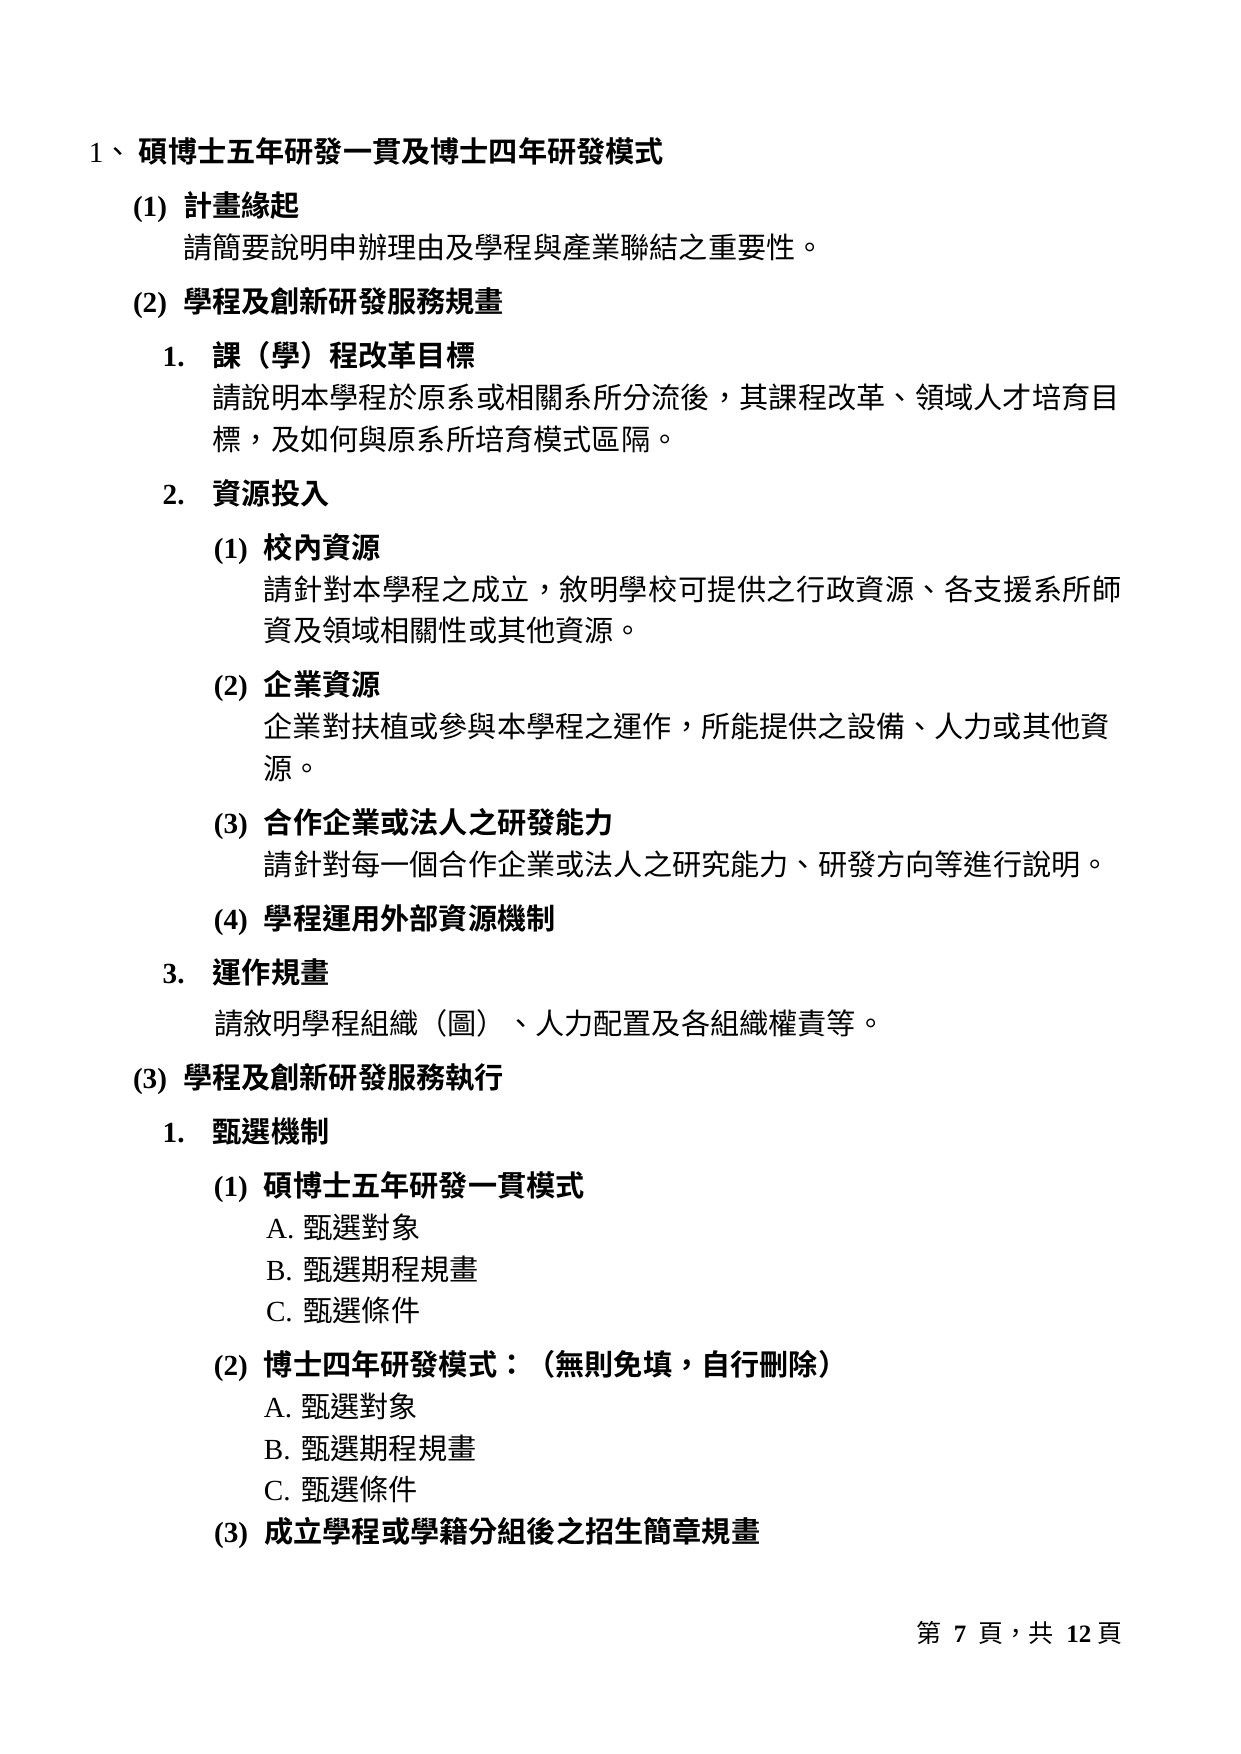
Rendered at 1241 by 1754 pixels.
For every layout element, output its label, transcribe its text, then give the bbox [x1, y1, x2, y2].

list 甄選期程規畫 [264, 1426, 1122, 1467]
list 學程及創新研發服務執行 [133, 1055, 1122, 1097]
list 企業資源 [214, 662, 1122, 704]
list 成立學程或學籍分組後之招生簡章規畫 [214, 1509, 1122, 1551]
list 學程運用外部資源機制 [214, 896, 1122, 937]
list 課（學）程改革目標 [162, 333, 1122, 375]
list 校內資源 [214, 525, 1122, 567]
list 甄選對象 [264, 1384, 1122, 1426]
list 合作企業或法人之研發能力 [214, 800, 1122, 842]
list 甄選條件 [264, 1467, 1122, 1509]
list 甄選機制 [162, 1109, 1122, 1151]
text 請針對本學程之成立，敘明學校可提供之行政資源、各支援系所師資及領域相關性或其他資源。 [264, 567, 1122, 650]
text 請針對每一個合作企業或法人之研究能力、研發方向等進行說明。 [264, 842, 1122, 883]
list 甄選條件 [266, 1288, 1122, 1330]
list 資源投入 [162, 471, 1122, 512]
list 甄選期程規畫 [266, 1247, 1122, 1288]
list 甄選對象 [266, 1205, 1122, 1247]
list 碩博士五年研發一貫及博士四年研發模式 [89, 129, 1122, 171]
list 學程及創新研發服務規畫 [133, 279, 1122, 321]
text 請簡要說明申辦理由及學程與產業聯結之重要性。 [176, 225, 1122, 267]
text 企業對扶植或參與本學程之運作，所能提供之設備、人力或其他資源。 [263, 704, 1122, 787]
text 請敘明學程組織（圖）、人力配置及各組織權責等。 [148, 1001, 1122, 1042]
list 運作規畫 [162, 950, 1122, 992]
list 碩博士五年研發一貫模式 [214, 1163, 1122, 1205]
list 博士四年研發模式：（無則免填，自行刪除） [214, 1342, 1122, 1384]
text 請說明本學程於原系或相關系所分流後，其課程改革、領域人才培育目標，及如何與原系所培育模式區隔。 [212, 375, 1122, 458]
list 計畫緣起 [133, 183, 1122, 225]
